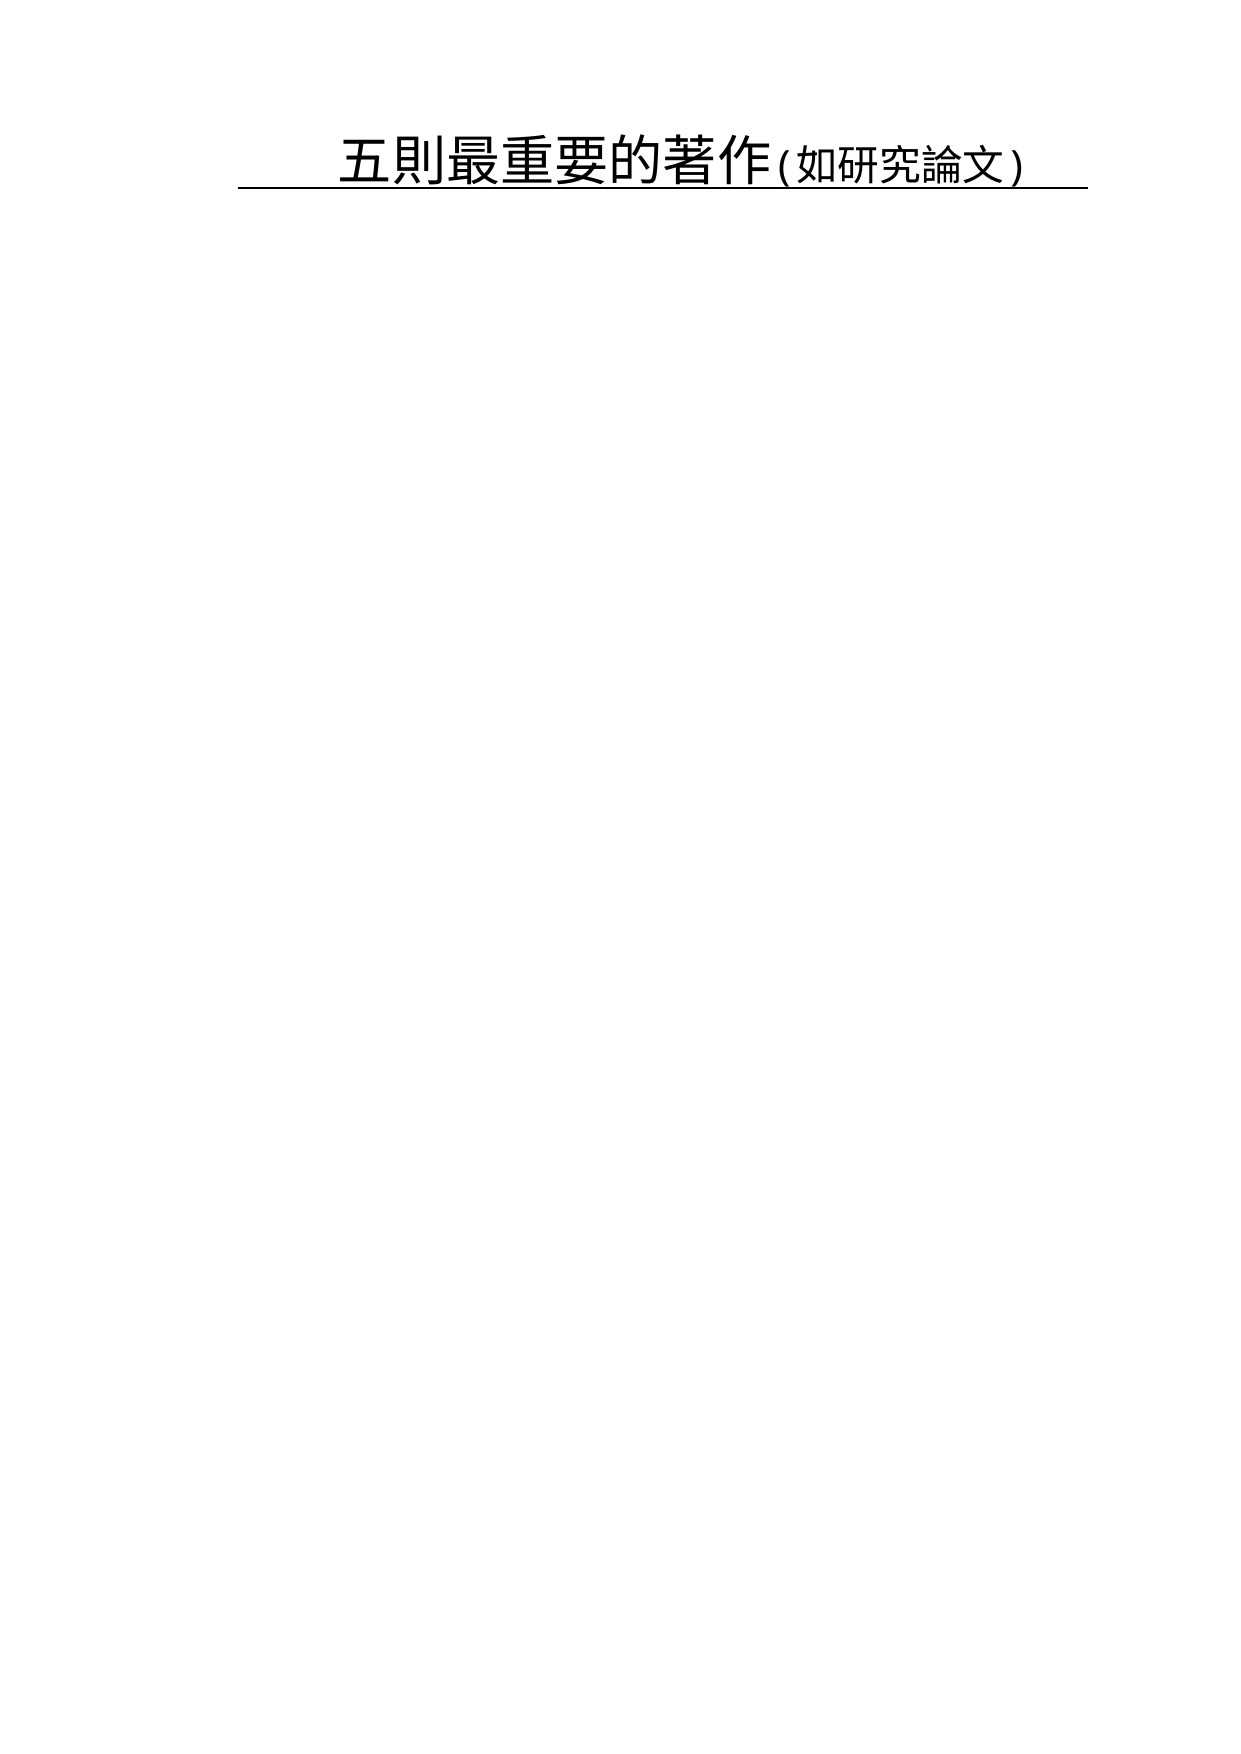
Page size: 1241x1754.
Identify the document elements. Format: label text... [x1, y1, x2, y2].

text 五則最重要的著作(如研究論文) [187, 118, 1179, 196]
